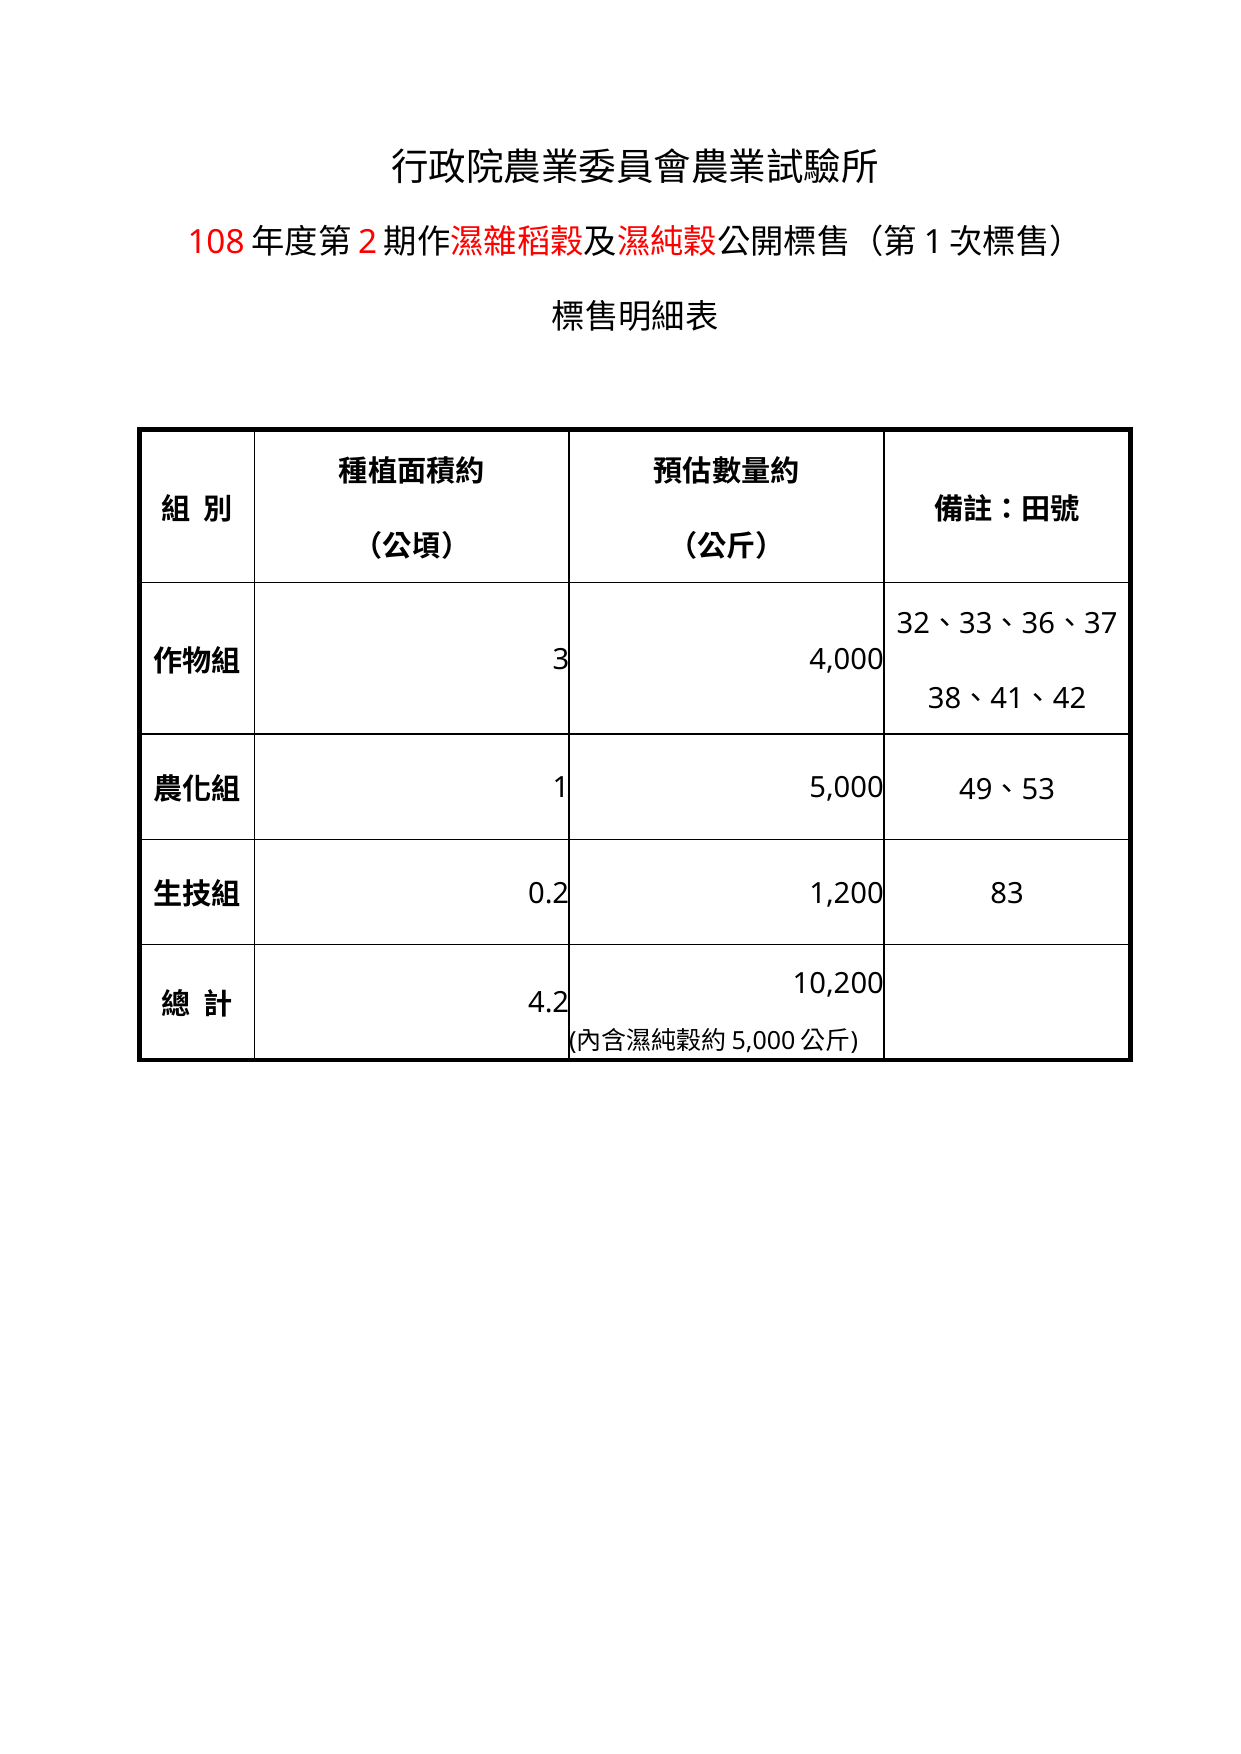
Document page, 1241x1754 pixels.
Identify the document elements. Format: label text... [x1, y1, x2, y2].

table_cell 4.2 [255, 945, 568, 1058]
table_cell 農化組 [142, 735, 254, 838]
table_header 組 別 [142, 432, 254, 582]
text 行政院農業委員會農業試驗所 [148, 127, 1122, 202]
table_header 預估數量約 （公斤） [570, 432, 883, 582]
table_cell 1,200 [570, 840, 883, 944]
table_cell 5,000 [570, 735, 883, 838]
table_cell 10,200 (內含濕純穀約5,000公斤) [570, 945, 883, 1058]
table_cell 生技組 [142, 840, 254, 944]
table_cell 4,000 [570, 583, 883, 733]
table_cell 總 計 [142, 945, 254, 1058]
table_cell 32、33、36、37 38、41、42 [885, 583, 1128, 733]
table_header 種植面積約 （公頃） [255, 432, 568, 582]
table_cell 0.2 [255, 840, 568, 944]
table_cell 49、53 [885, 735, 1128, 838]
table_cell 3 [255, 583, 568, 733]
text 108年度第2期作濕雜稻穀及濕純穀公開標售（第1次標售） [148, 202, 1122, 277]
table_cell 1 [255, 735, 568, 838]
table_cell 83 [885, 840, 1128, 944]
text 標售明細表 [148, 277, 1122, 352]
table_header 備註：田號 [885, 432, 1128, 582]
table_cell 作物組 [142, 583, 254, 733]
table_cell [885, 945, 1128, 1058]
